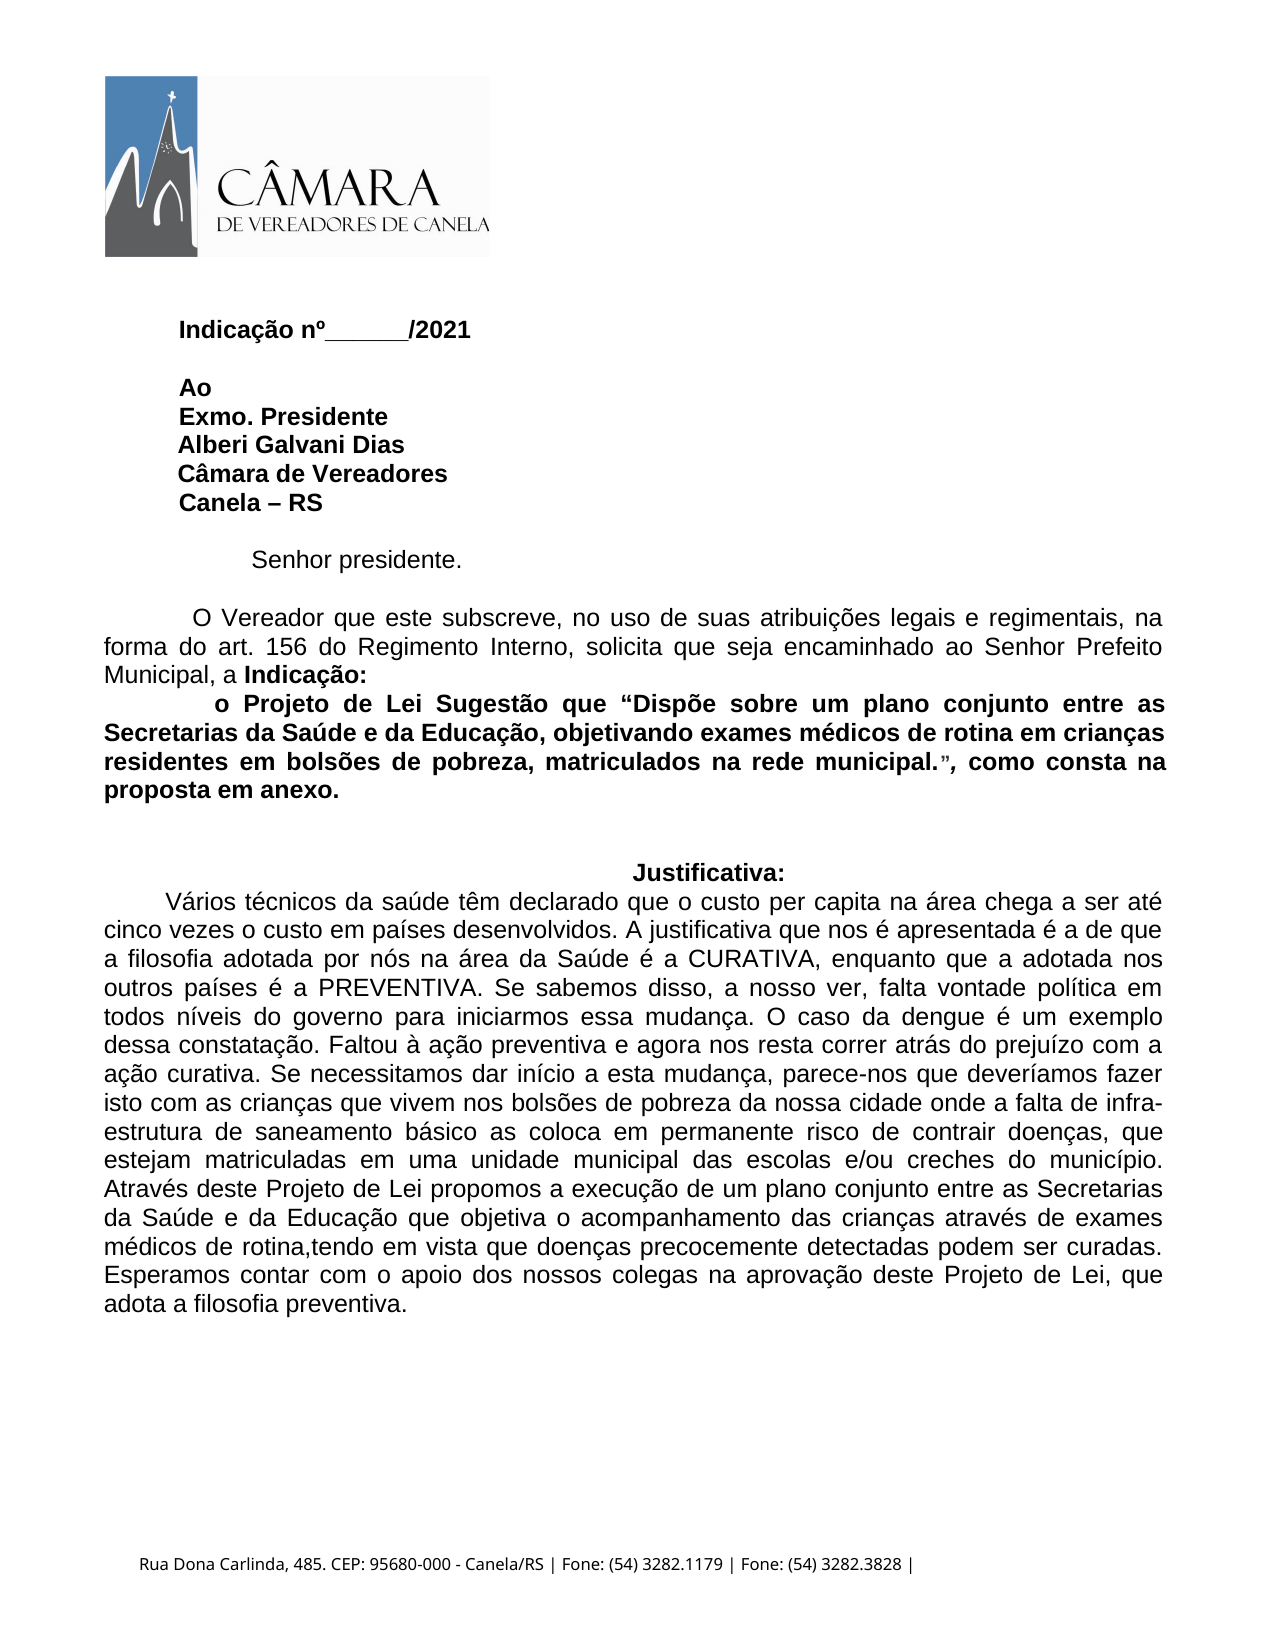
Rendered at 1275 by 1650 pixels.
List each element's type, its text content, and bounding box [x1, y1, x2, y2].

text Alberi Galvani Dias [103, 430, 1167, 459]
text O Vereador que este subscreve, no uso de suas atribuições legais e regimentais, na forma do art. 156 do Regimento Interno, solicita que seja encaminhado ao Senhor Prefeito Municipal, a Indicação: [103, 603, 1165, 689]
text Ao [103, 373, 1167, 402]
text Câmara de Vereadores [103, 459, 1167, 488]
text Senhor presidente. [103, 545, 1167, 574]
text Justificativa: [251, 858, 1167, 887]
text Exmo. Presidente [103, 402, 1167, 430]
text Canela – RS [103, 488, 1167, 517]
text Vários técnicos da saúde têm declarado que o custo per capita na área chega a ser até cinco vezes o custo em países desenvolvidos. A justificativa que nos é apresentada é a de que a filosofia adotada por nós na área da Saúde é a CURATIVA, enquanto que a adotada nos outros países é a PREVENTIVA. Se sabemos disso, a nosso ver, falta vontade política em todos níveis do governo para iniciarmos essa mudança. O caso da dengue é um exemplo dessa constatação. Faltou à ação preventiva e agora nos resta correr atrás do prejuízo com a ação curativa. Se necessitamos dar início a esta mudança, parece-nos que deveríamos fazer isto com as crianças que vivem nos bolsões de pobreza da nossa cidade onde a falta de infra-estrutura de saneamento básico as coloca em permanente risco de contrair doenças, que estejam matriculadas em uma unidade municipal das escolas e/ou creches do município. Através deste Projeto de Lei propomos a execução de um plano conjunto entre as Secretarias da Saúde e da Educação que objetiva o acompanhamento das crianças através de exames médicos de rotina,tendo em vista que doenças precocemente detectadas podem ser curadas. Esperamos contar com o apoio dos nossos colegas na aprovação deste Projeto de Lei, que adota a filosofia preventiva. [103, 887, 1165, 1318]
text o Projeto de Lei Sugestão que “Dispõe sobre um plano conjunto entre as Secretarias da Saúde e da Educação, objetivando exames médicos de rotina em crianças residentes em bolsões de pobreza, matriculados na rede municipal.”, como consta na proposta em anexo. [103, 689, 1167, 804]
text Indicação nº______/2021 [103, 315, 1167, 344]
picture [105, 76, 490, 257]
